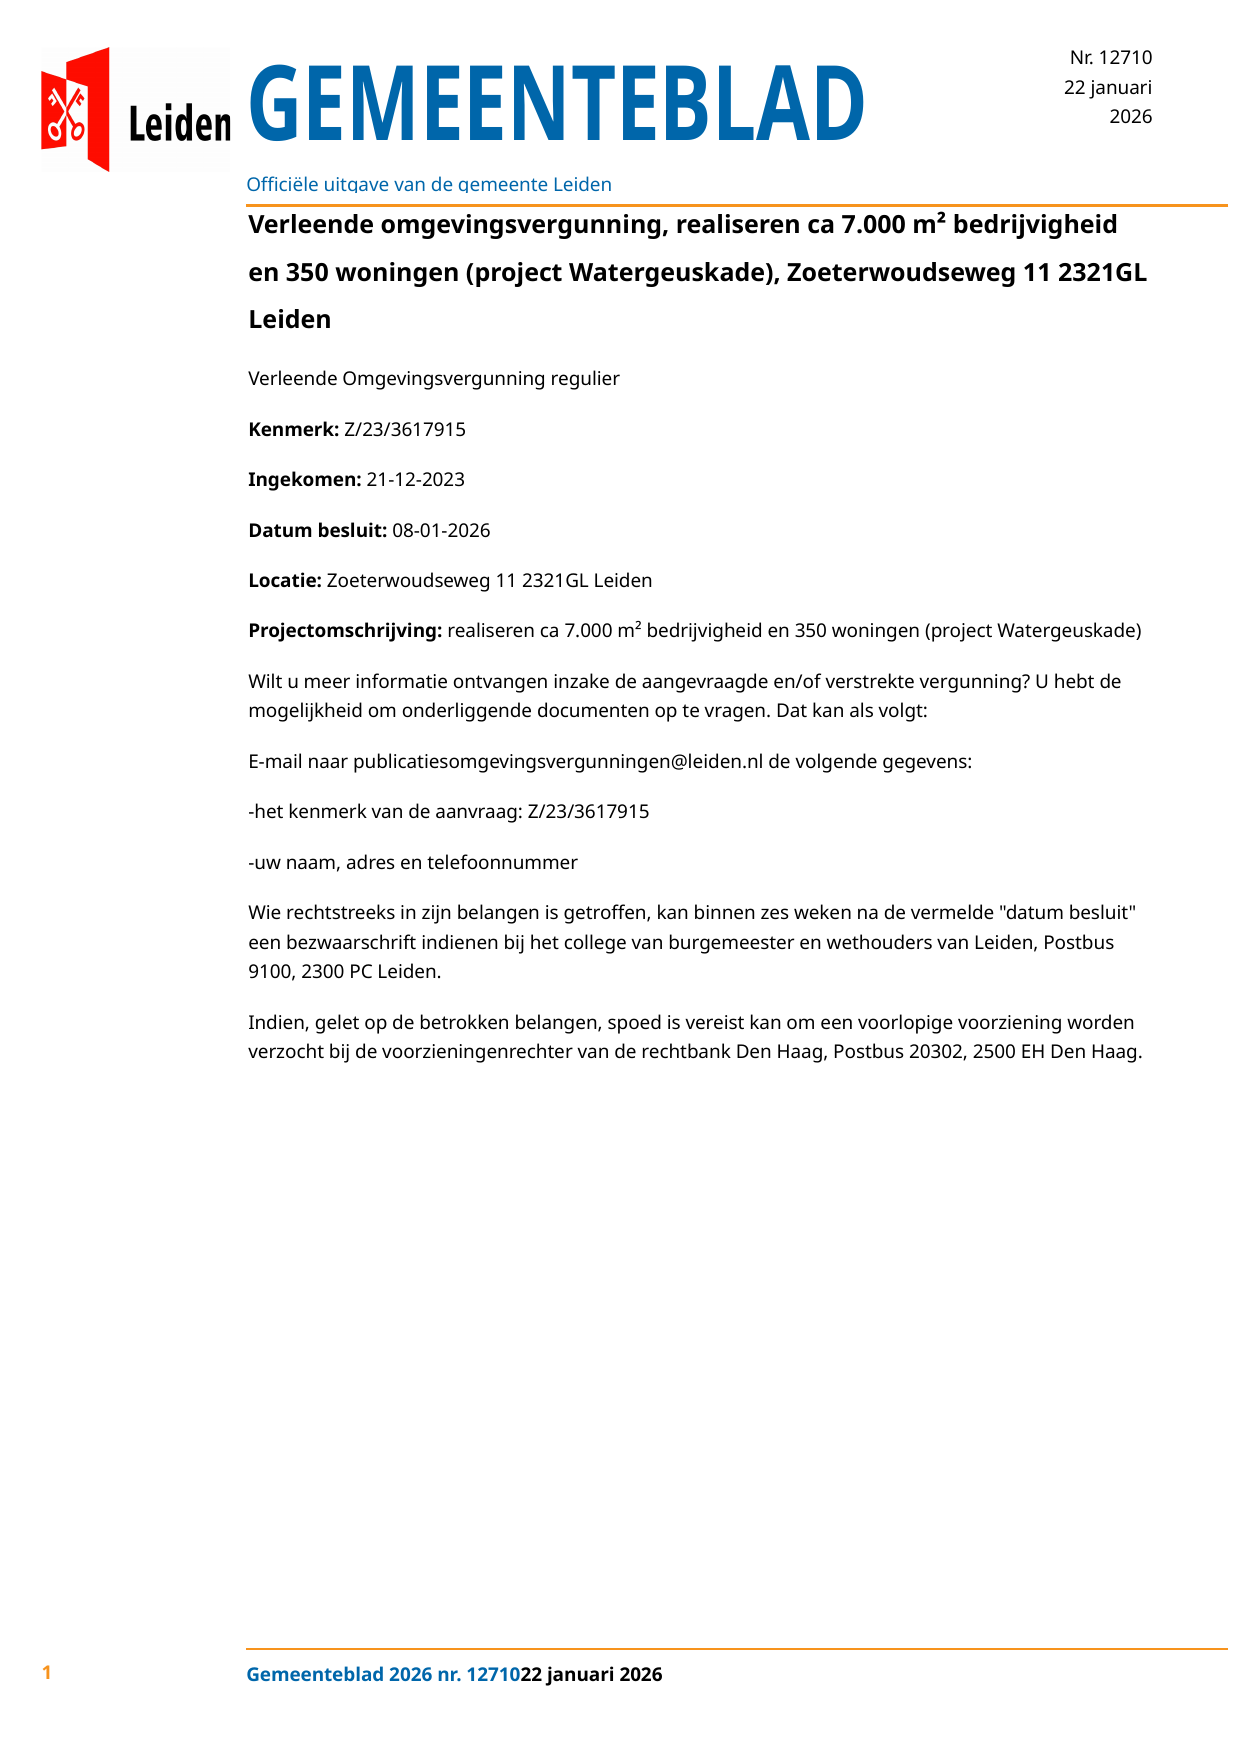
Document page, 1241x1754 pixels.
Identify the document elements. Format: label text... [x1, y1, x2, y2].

text -uw naam, adres en telefoonnummer [248, 849, 1152, 874]
text Indien, gelet op de betrokken belangen, spoed is vereist kan om een voorlopige voorziening worden verzocht bij de voorzieningenrechter van de rechtbank Den Haag, Postbus 20302, 2500 EH Den Haag. [248, 1009, 1152, 1064]
text -het kenmerk van de aanvraag: Z/23/3617915 [248, 798, 1152, 824]
text Projectomschrijving: realiseren ca 7.000 m² bedrijvigheid en 350 woningen (project Watergeuskade) [248, 618, 1152, 643]
text Kenmerk: Z/23/3617915 [248, 416, 1152, 442]
text Verleende omgevingsvergunning, realiseren ca 7.000 m² bedrijvigheid en 350 woningen (project Watergeuskade), Zoeterwoudseweg 11 2321GL Leiden [248, 207, 1152, 336]
text Ingekomen: 21-12-2023 [248, 466, 1152, 492]
text Locatie: Zoeterwoudseweg 11 2321GL Leiden [248, 567, 1152, 593]
text Verleende Omgevingsvergunning regulier [248, 366, 1152, 391]
text Wilt u meer informatie ontvangen inzake de aangevraagde en/of verstrekte vergunning? U hebt de mogelijkheid om onderliggende documenten op te vragen. Dat kan als volgt: [248, 668, 1152, 723]
text Wie rechtstreeks in zijn belangen is getroffen, kan binnen zes weken na de vermelde "datum besluit" een bezwaarschrift indienen bij het college van burgemeester en wethouders van Leiden, Postbus 9100, 2300 PC Leiden. [248, 899, 1152, 984]
text Datum besluit: 08-01-2026 [248, 517, 1152, 542]
text E-mail naar publicatiesomgevingsvergunningen@leiden.nl de volgende gegevens: [248, 748, 1152, 774]
picture [41, 47, 231, 172]
